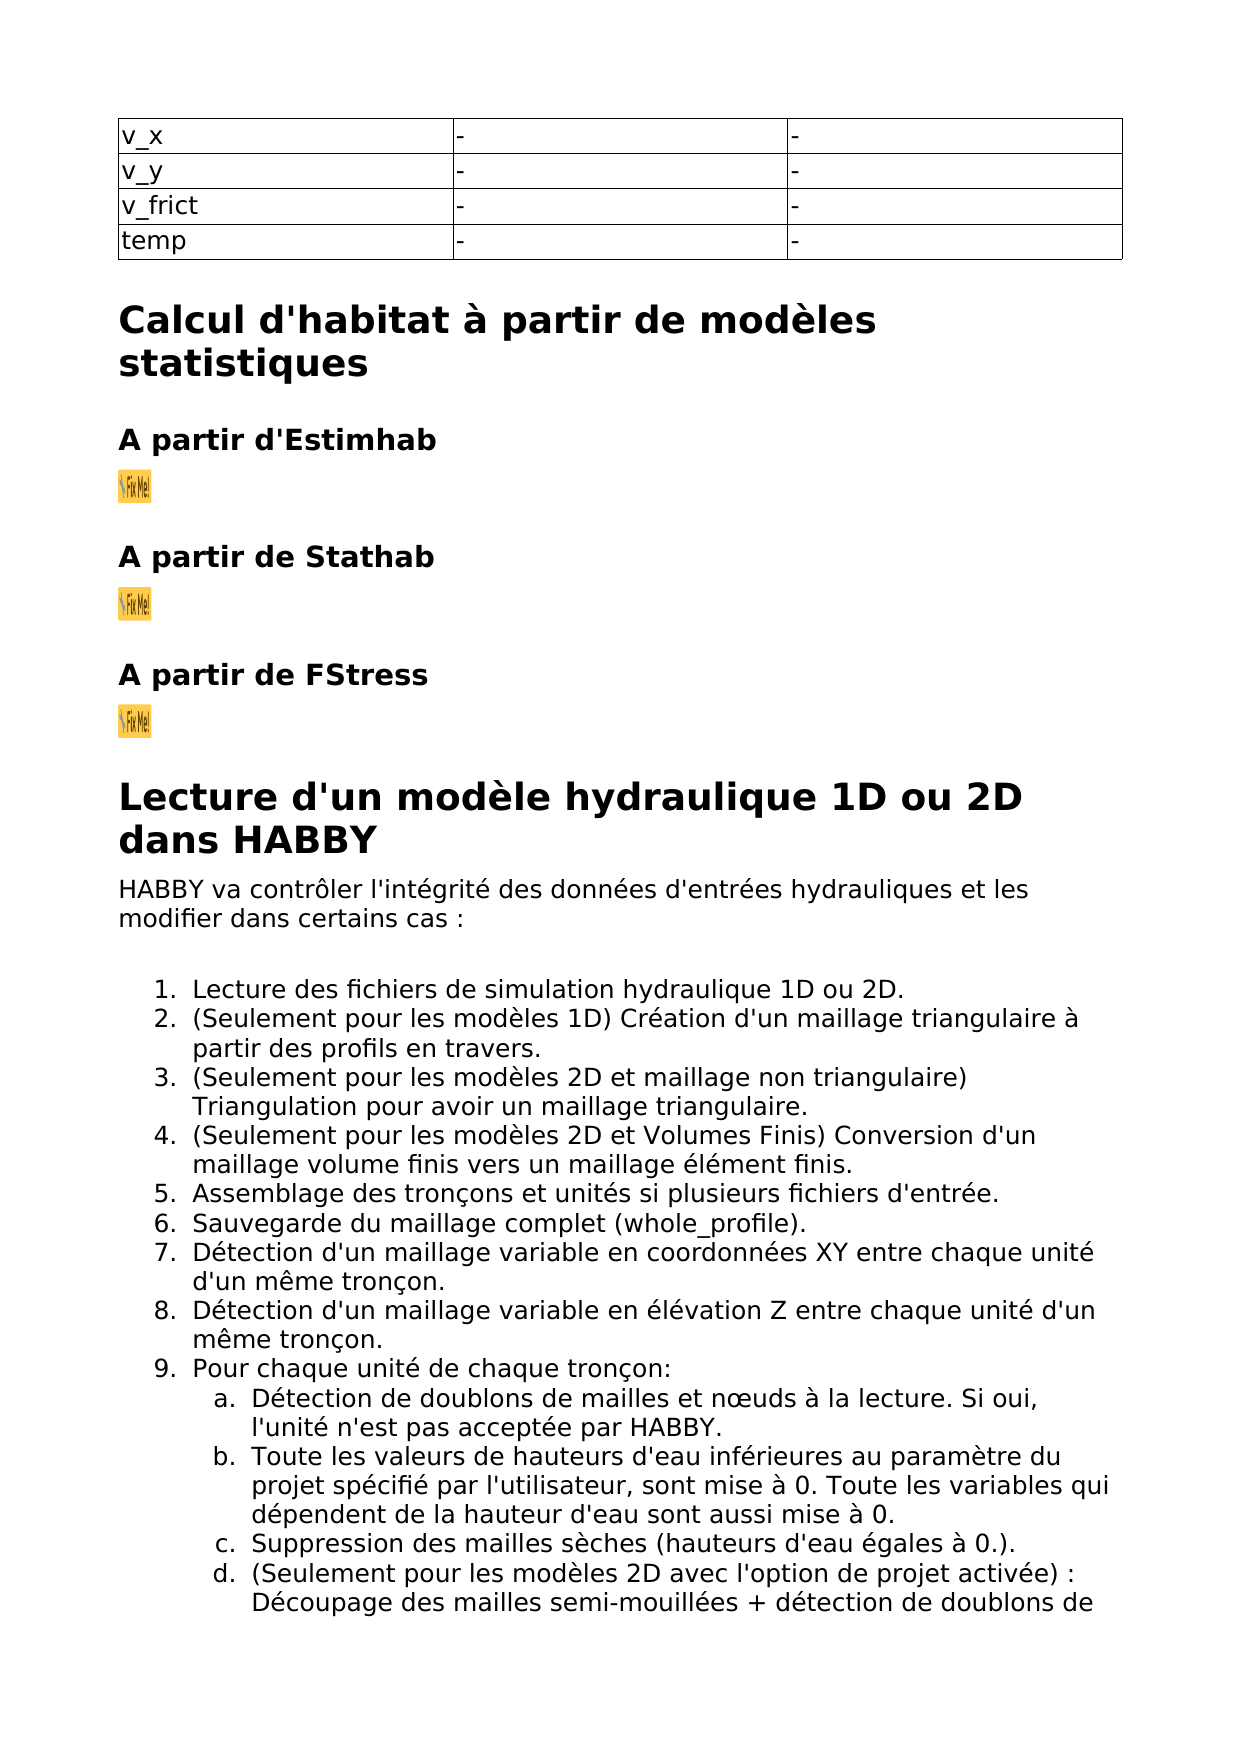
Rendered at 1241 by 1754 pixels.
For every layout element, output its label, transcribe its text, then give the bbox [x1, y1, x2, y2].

table_cell v_x [119, 119, 453, 153]
table_cell - [454, 189, 787, 223]
subtitle Calcul d'habitat à partir de modèles statistiques [118, 298, 1122, 386]
subtitle Lecture d'un modèle hydraulique 1D ou 2D dans HABBY [118, 775, 1122, 863]
list Détection d'un maillage variable en élévation Z entre chaque unité d'un même tronçon. [177, 1296, 1122, 1355]
list Assemblage des tronçons et unités si plusieurs fichiers d'entrée. [177, 1180, 1122, 1209]
list Détection de doublons de mailles et nœuds à la lecture. Si oui, l'unité n'est pas acceptée par HABBY. [236, 1384, 1122, 1442]
subtitle A partir de Stathab [118, 541, 1122, 574]
list (Seulement pour les modèles 2D et Volumes Finis) Conversion d'un maillage volume finis vers un maillage élément finis. [177, 1121, 1122, 1180]
table_cell - [788, 225, 1122, 258]
list Lecture des fichiers de simulation hydraulique 1D ou 2D. [177, 976, 1122, 1005]
subtitle A partir de FStress [118, 658, 1122, 692]
list (Seulement pour les modèles 2D et maillage non triangulaire) Triangulation pour avoir un maillage triangulaire. [177, 1063, 1122, 1121]
list (Seulement pour les modèles 1D) Création d'un maillage triangulaire à partir des profils en travers. [177, 1005, 1122, 1063]
table_cell - [454, 119, 787, 153]
table_cell temp [119, 225, 453, 258]
table_cell - [454, 154, 787, 188]
list Détection d'un maillage variable en coordonnées XY entre chaque unité d'un même tronçon. [177, 1238, 1122, 1296]
text HABBY va contrôler l'intégrité des données d'entrées hydrauliques et les modifier dans certains cas : [118, 875, 1122, 933]
subtitle A partir d'Estimhab [118, 423, 1122, 457]
list Suppression des mailles sèches (hauteurs d'eau égales à 0.). [236, 1530, 1122, 1559]
list (Seulement pour les modèles 2D avec l'option de projet activée) : Découpage des mailles semi-mouillées + détection de doublons de [236, 1559, 1122, 1617]
list Sauvegarde du maillage complet (whole_profile). [177, 1209, 1122, 1238]
table_cell - [788, 189, 1122, 223]
table_cell - [788, 119, 1122, 153]
list Toute les valeurs de hauteurs d'eau inférieures au paramètre du projet spécifié par l'utilisateur, sont mise à 0. Toute les variables qui dépendent de la hauteur d'eau sont aussi mise à 0. [236, 1442, 1122, 1530]
table_cell v_frict [119, 189, 453, 223]
list Pour chaque unité de chaque tronçon: [177, 1355, 1122, 1384]
table_cell - [454, 225, 787, 258]
table_cell - [788, 154, 1122, 188]
table_cell v_y [119, 154, 453, 188]
